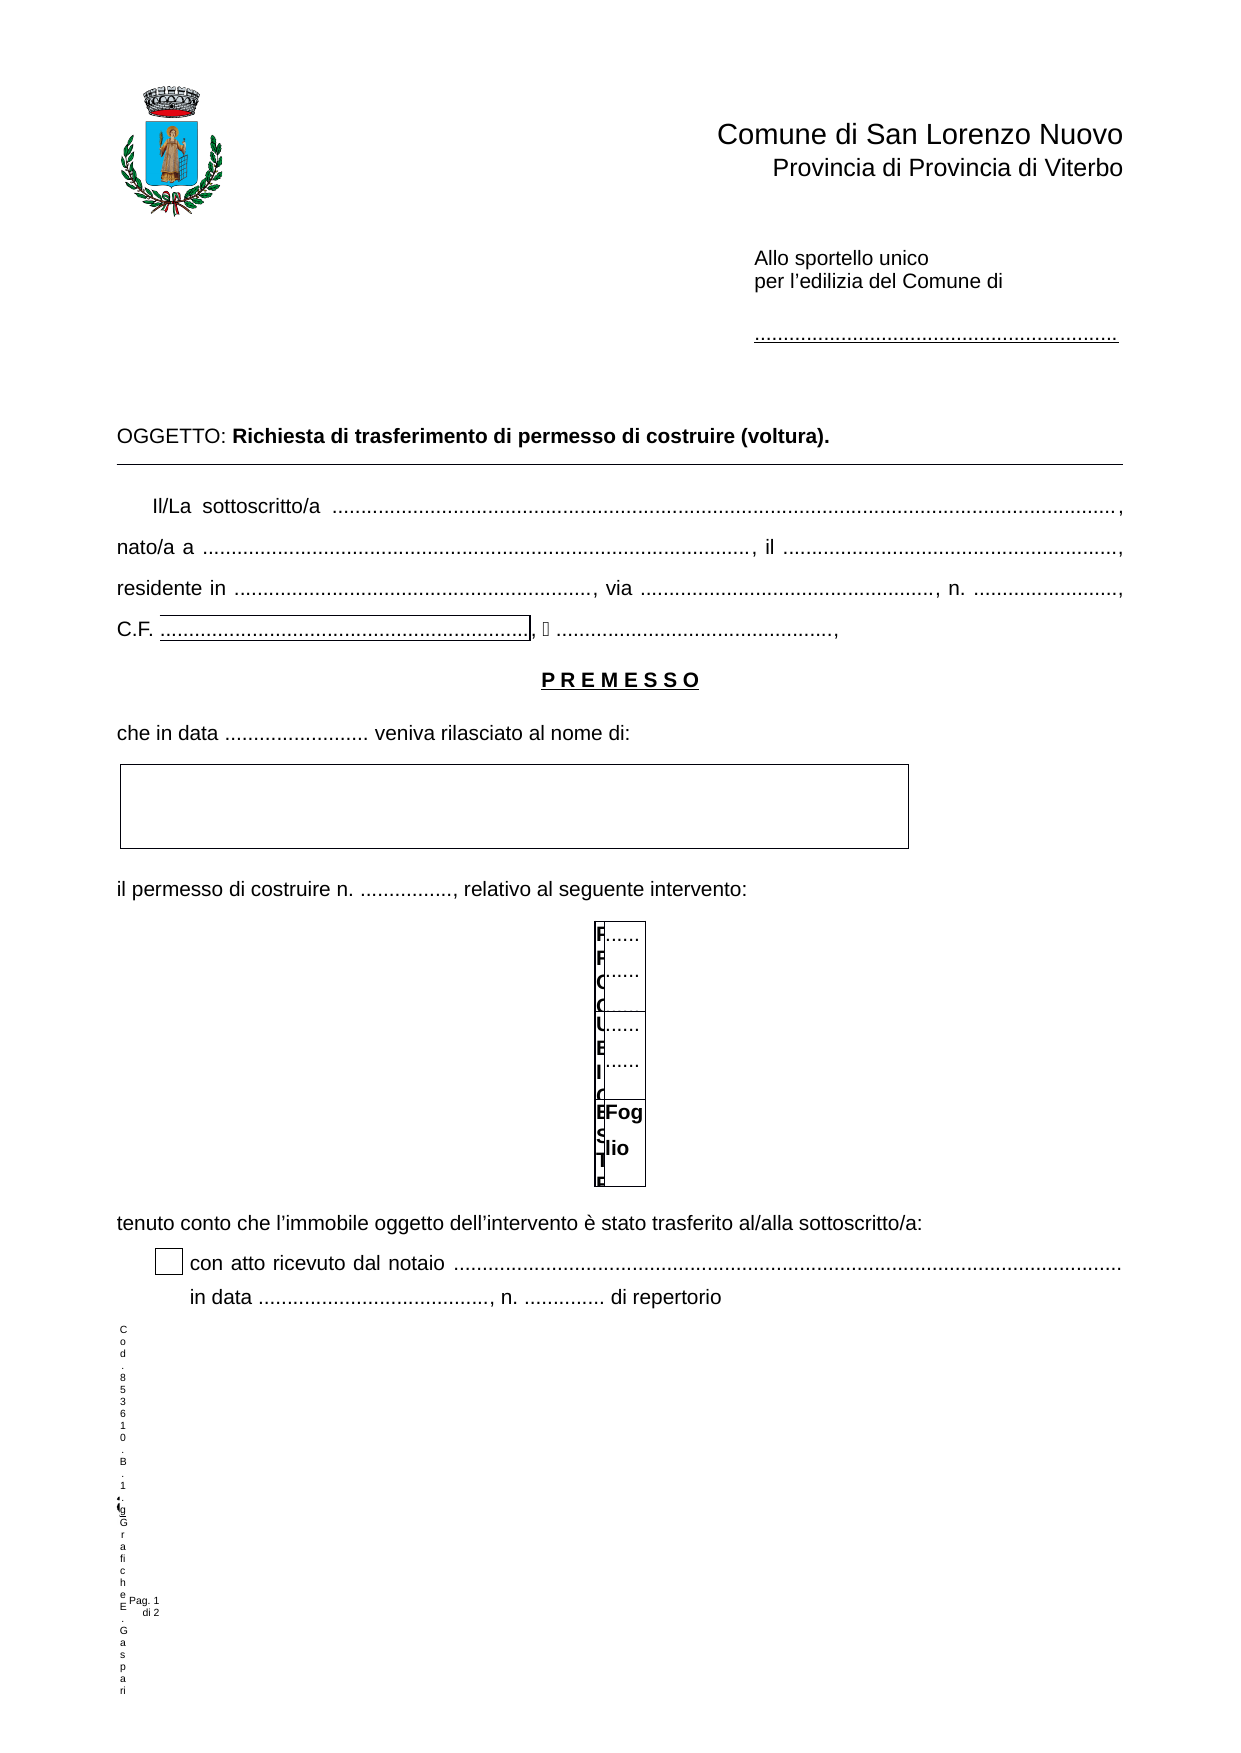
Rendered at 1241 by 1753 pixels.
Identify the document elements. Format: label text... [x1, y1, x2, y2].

text Comune di San Lorenzo Nuovo [223, 117, 1123, 150]
text Allo sportello unico [754, 245, 1123, 269]
table_header PROGETTO [596, 922, 604, 1011]
text ............................................................... [754, 317, 1123, 346]
picture [121, 86, 223, 217]
text tenuto conto che l’immobile oggetto dell’intervento è stato trasferito al/alla sottoscritto/a: [117, 1211, 1123, 1235]
subtitle P R E M E S S O [117, 668, 1123, 692]
text il permesso di costruire n. ................, relativo al seguente intervento: [117, 873, 1123, 902]
picture [116, 1495, 120, 1525]
text con atto ricevuto dal notaio .................................................................................................................... in data ........................................, n. .............. di repertorio [154, 1247, 1123, 1310]
table_header [121, 765, 908, 848]
text Il/La sottoscritto/a ........................................................................................................................................, nato/a a ..............................................................................................., il .........................................................., residente in .............................................................., via ..................................................., n. ........................., C.F. ................................................................,  ................................................, [117, 491, 1123, 641]
table_cell UBICAZIONE DELL’IMMOBILE [596, 1012, 604, 1099]
text per l’edilizia del Comune di [754, 269, 1123, 293]
text Provincia di Provincia di Viterbo [223, 153, 1123, 182]
text che in data ......................... veniva rilasciato al nome di: [117, 717, 1123, 746]
table_cell ESTREMI CATASTALI [596, 1100, 604, 1153]
text OGGETTO: Richiesta di trasferimento di permesso di costruire (voltura). [117, 424, 1123, 448]
